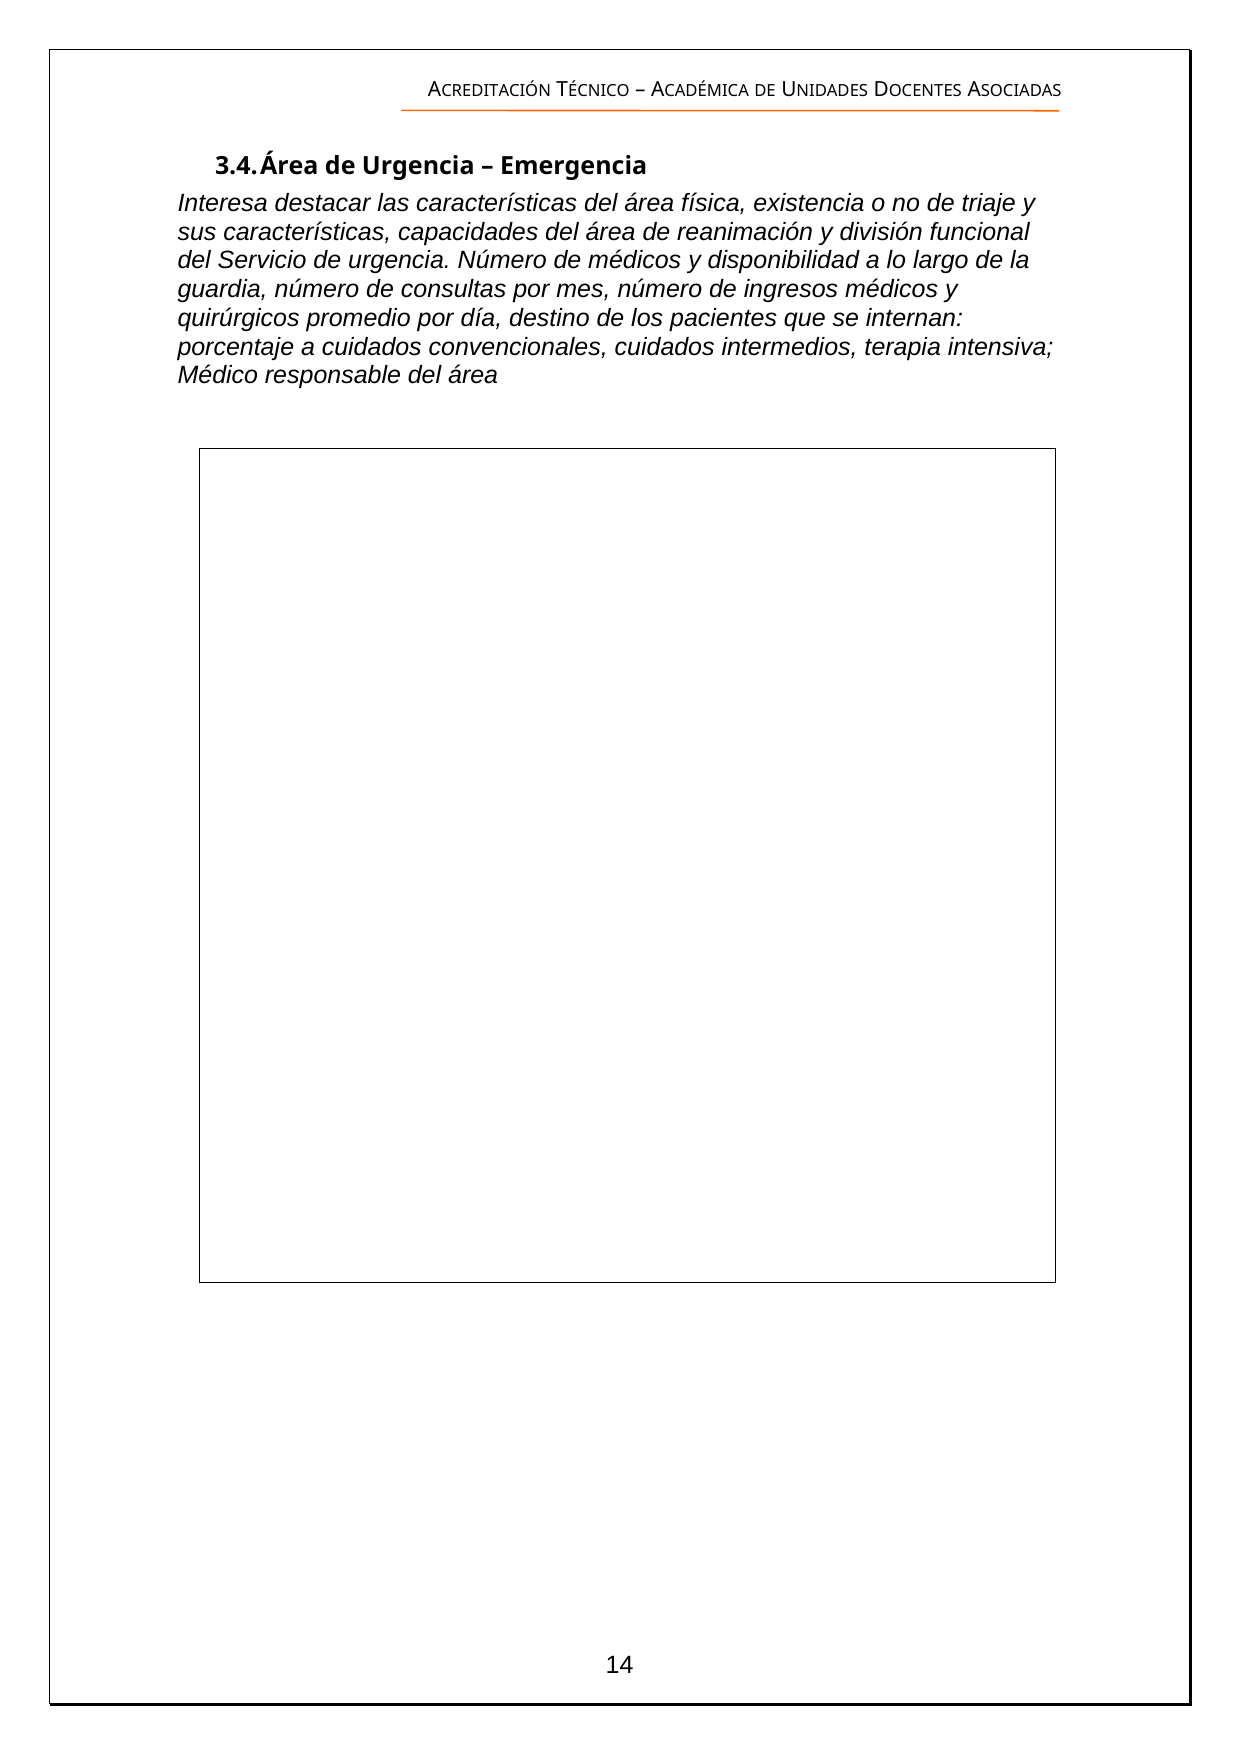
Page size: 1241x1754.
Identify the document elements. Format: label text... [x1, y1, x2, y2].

text Interesa destacar las características del área física, existencia o no de triaje y sus características, capacidades del área de reanimación y división funcional del Servicio de urgencia. Número de médicos y disponibilidad a lo largo de la guardia, número de consultas por mes, número de ingresos médicos y quirúrgicos promedio por día, destino de los pacientes que se internan: porcentaje a cuidados convencionales, cuidados intermedios, terapia intensiva; Médico responsable del área [177, 188, 1061, 389]
subtitle Área de Urgencia – Emergencia [215, 148, 1061, 182]
